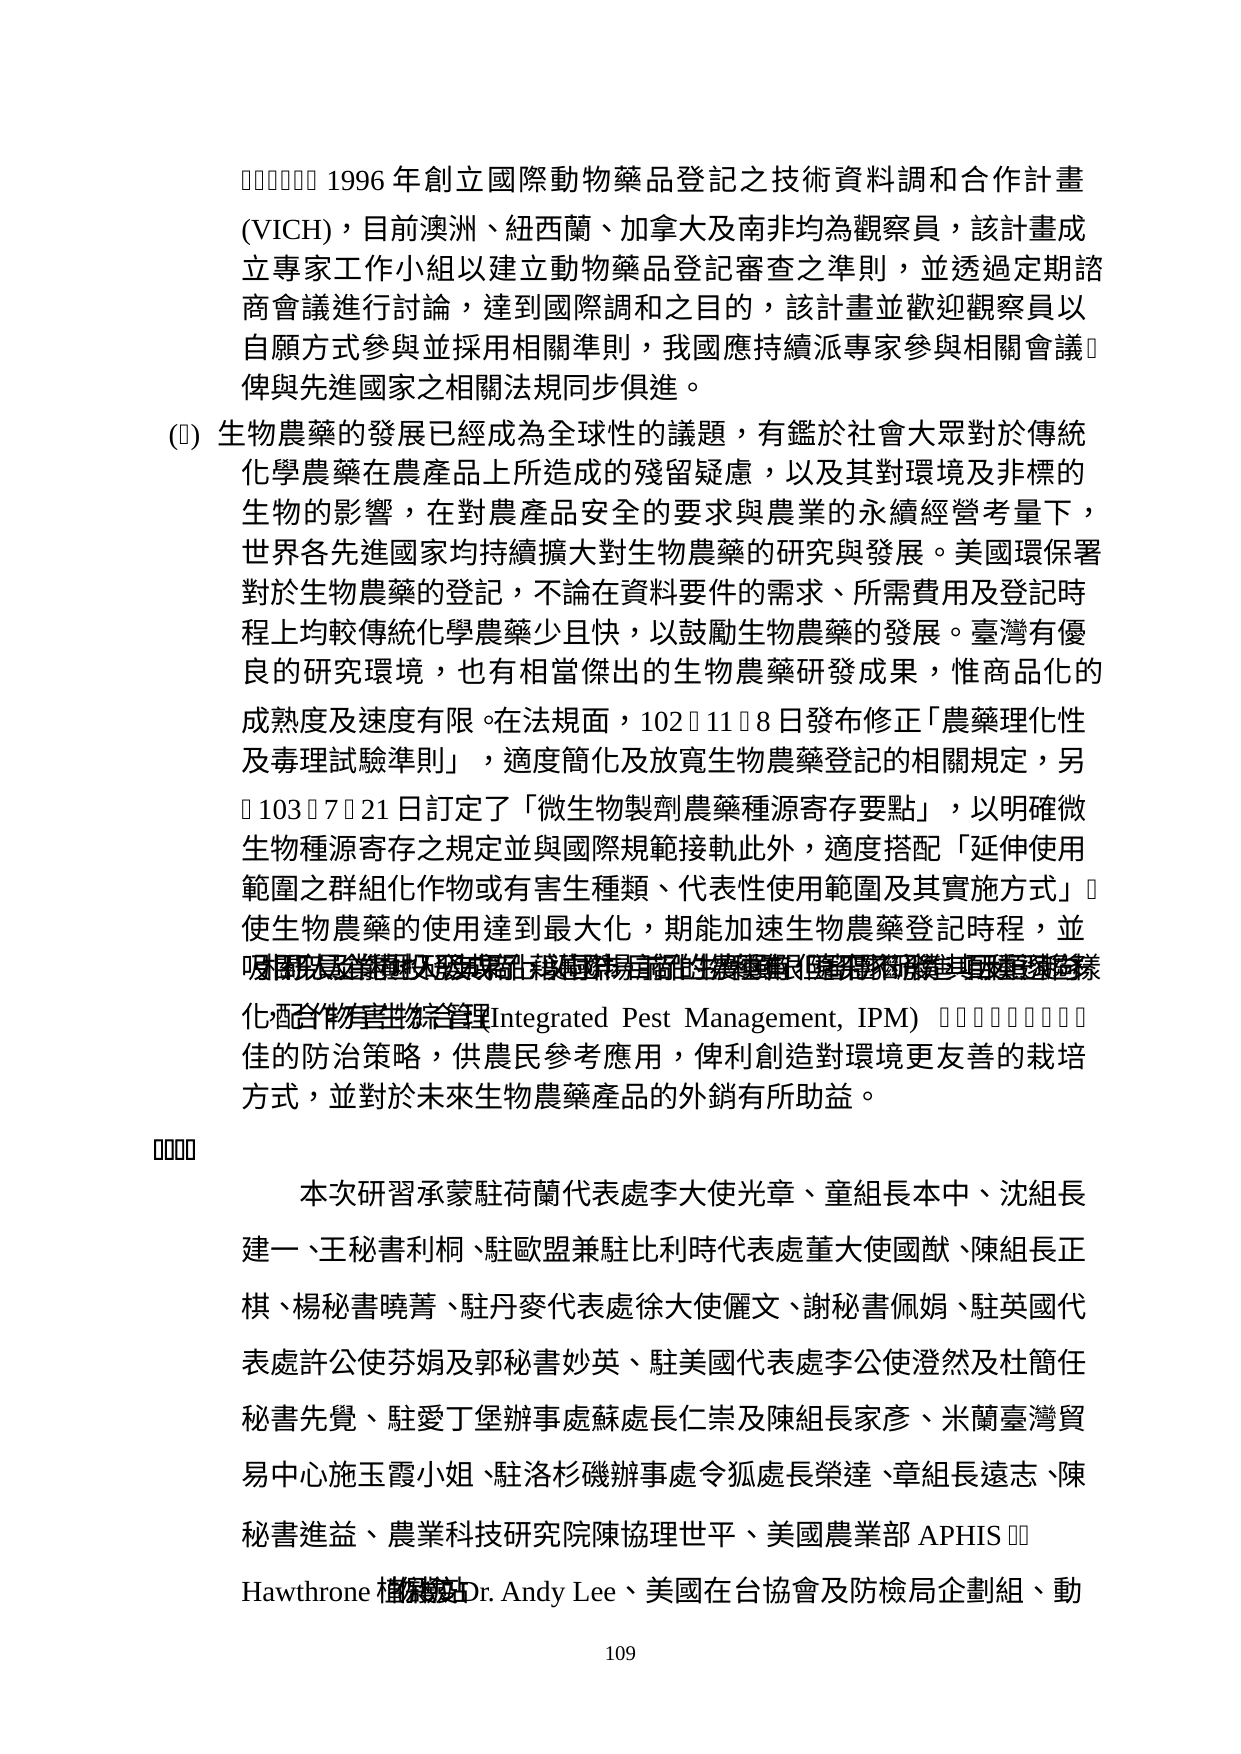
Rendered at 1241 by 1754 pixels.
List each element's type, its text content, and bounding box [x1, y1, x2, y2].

text (十) 生物農藥的發展已經成為全球性的議題，有鑑於社會大眾對於傳統化學農藥在農產品上所造成的殘留疑慮，以及其對環境及非標的生物的影響，在對農產品安全的要求與農業的永續經營考量下，世界各先進國家均持續擴大對生物農藥的研究與發展。美國環保署對於生物農藥的登記，不論在資料要件的需求、所需費用及登記時程上均較傳統化學農藥少且快，以鼓勵生物農藥的發展。臺灣有優良的研究環境，也有相當傑出的生物農藥研發成果，惟商品化的成熟度及速度有限。在法規面，102年11月8日發布修正「農藥理化性及毒理試驗準則」，適度簡化及放寬生物農藥登記的相關規定，另於103年7月21日訂定了「微生物製劑農藥種源寄存要點」，以明確微生物種源寄存之規定並與國際規範接軌此外，適度搭配「延伸使用範圍之群組化作物或有害生種類、代表性使用範圍及其實施方式」，使生物農藥的使用達到最大化，期能加速生物農藥登記時程，並吸引相關研究人員及企業能積極地投入研發及其成果商品化，藉以邁向國際市場。目前商品化的生物農藥種類雖有限，但隨著研究團隊不斷研發精進，其項目及種類已逐漸趨向多樣化，配合作物有害生物綜合管理(Integrated Pest Management, IPM) 技術，應可發展出更佳的防治策略，供農民參考應用，俾利創造對環境更友善的栽培方式，並對於未來生物農藥產品的外銷有所助益。 [168, 418, 1087, 1113]
text (九) VICH計畫：為調和動物藥品上市登記審核所須技術資料要件，歐盟、日本及美國於1996年創立國際動物藥品登記之技術資料調和合作計畫(VICH)，目前澳洲、紐西蘭、加拿大及南非均為觀察員，該計畫成立專家工作小組以建立動物藥品登記審查之準則，並透過定期諮商會議進行討論，達到國際調和之目的，該計畫並歡迎觀察員以自願方式參與並採用相關準則，我國應持續派專家參與相關會議，俾與先進國家之相關法規同步俱進。 [168, 165, 1087, 405]
text 本次研習承蒙駐荷蘭代表處李大使光章、童組長本中、沈組長建一、王秘書利桐、駐歐盟兼駐比利時代表處董大使國猷、陳組長正棋、楊秘書曉菁、駐丹麥代表處徐大使儷文、謝秘書佩娟、駐英國代表處許公使芬娟及郭秘書妙英、駐美國代表處李公使澄然及杜簡任秘書先覺、駐愛丁堡辦事處蘇處長仁崇及陳組長家彥、米蘭臺灣貿易中心施玉霞小姐、駐洛杉磯辦事處令狐處長榮達、章組長遠志、陳秘書進益、農業科技研究院陳協理世平、美國農業部APHIS加州Hawthrone植物保護檢疫站 Dr. Andy Lee、美國在台協會及防檢局企劃組、動 [241, 1179, 1087, 1610]
text 六、致謝 [153, 1139, 1087, 1166]
